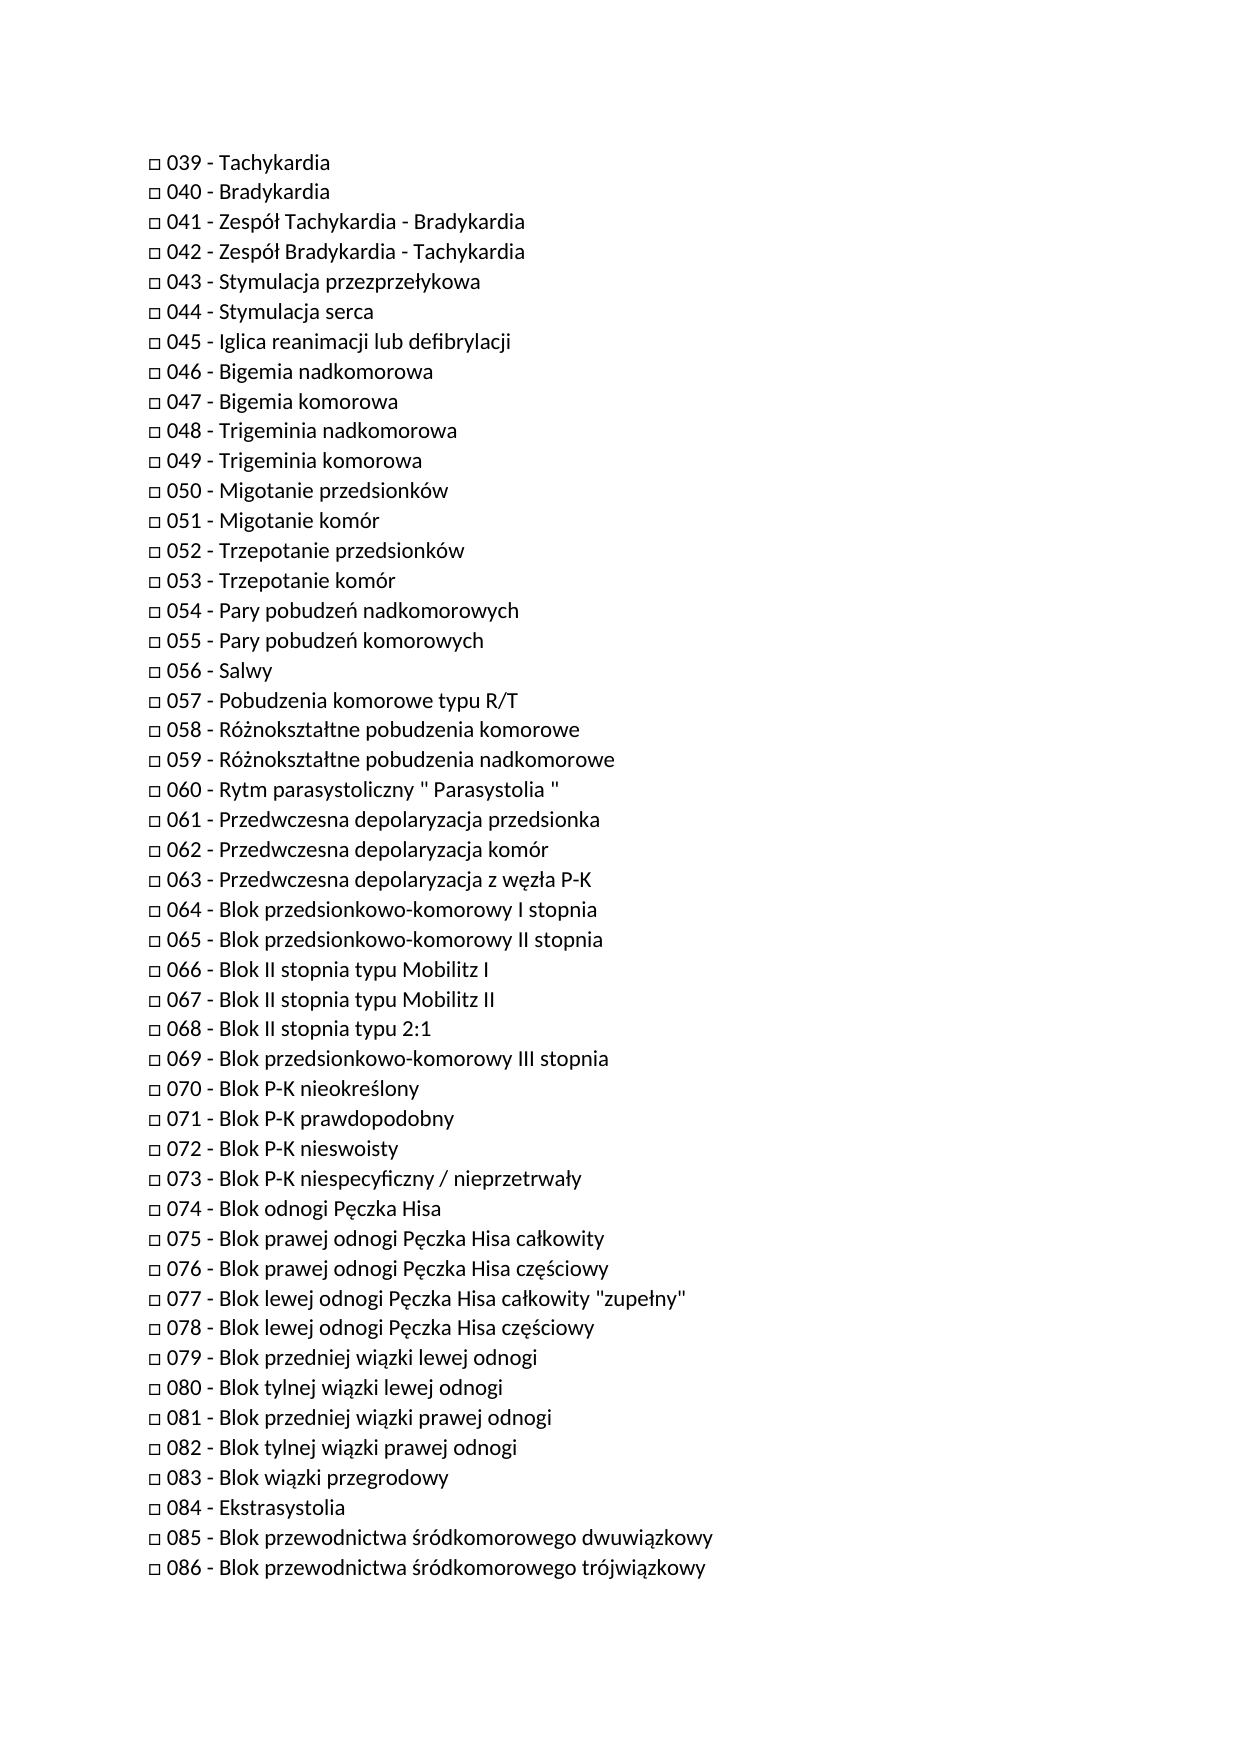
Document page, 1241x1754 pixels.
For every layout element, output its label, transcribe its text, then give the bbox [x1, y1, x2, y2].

text □ 039 - Tachykardia □ 040 - Bradykardia □ 041 - Zespół Tachykardia - Bradykardia □ 042 - Zespół Bradykardia - Tachykardia □ 043 - Stymulacja przezprzełykowa □ 044 - Stymulacja serca □ 045 - Iglica reanimacji lub defibrylacji □ 046 - Bigemia nadkomorowa □ 047 - Bigemia komorowa □ 048 - Trigeminia nadkomorowa □ 049 - Trigeminia komorowa □ 050 - Migotanie przedsionków □ 051 - Migotanie komór □ 052 - Trzepotanie przedsionków □ 053 - Trzepotanie komór □ 054 - Pary pobudzeń nadkomorowych □ 055 - Pary pobudzeń komorowych □ 056 - Salwy □ 057 - Pobudzenia komorowe typu R/T □ 058 - Różnokształtne pobudzenia komorowe □ 059 - Różnokształtne pobudzenia nadkomorowe □ 060 - Rytm parasystoliczny " Parasystolia " □ 061 - Przedwczesna depolaryzacja przedsionka □ 062 - Przedwczesna depolaryzacja komór □ 063 - Przedwczesna depolaryzacja z węzła P-K □ 064 - Blok przedsionkowo-komorowy I stopnia □ 065 - Blok przedsionkowo-komorowy II stopnia □ 066 - Blok II stopnia typu Mobilitz I □ 067 - Blok II stopnia typu Mobilitz II □ 068 - Blok II stopnia typu 2:1 □ 069 - Blok przedsionkowo-komorowy III stopnia □ 070 - Blok P-K nieokreślony □ 071 - Blok P-K prawdopodobny □ 072 - Blok P-K nieswoisty □ 073 - Blok P-K niespecyficzny / nieprzetrwały □ 074 - Blok odnogi Pęczka Hisa □ 075 - Blok prawej odnogi Pęczka Hisa całkowity □ 076 - Blok prawej odnogi Pęczka Hisa częściowy □ 077 - Blok lewej odnogi Pęczka Hisa całkowity "zupełny" □ 078 - Blok lewej odnogi Pęczka Hisa częściowy □ 079 - Blok przedniej wiązki lewej odnogi □ 080 - Blok tylnej wiązki lewej odnogi □ 081 - Blok przedniej wiązki prawej odnogi □ 082 - Blok tylnej wiązki prawej odnogi □ 083 - Blok wiązki przegrodowy □ 084 - Ekstrasystolia □ 085 - Blok przewodnictwa śródkomorowego dwuwiązkowy □ 086 - Blok przewodnictwa śródkomorowego trójwiązkowy [148, 148, 1093, 1581]
